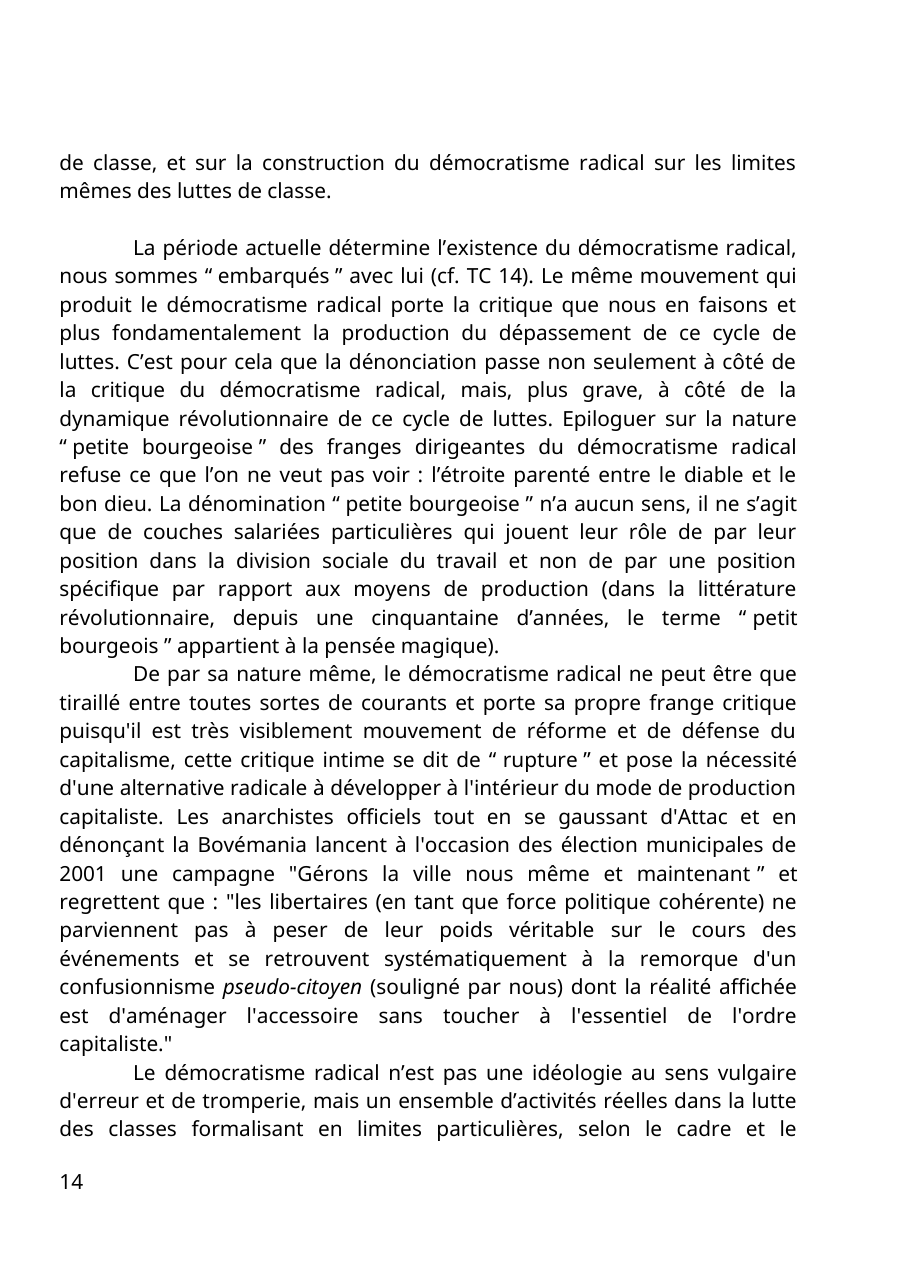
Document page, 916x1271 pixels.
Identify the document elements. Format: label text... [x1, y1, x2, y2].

text De par sa nature même, le démocratisme radical ne peut être que tiraillé entre toutes sortes de courants et porte sa propre frange critique puisqu'il est très visiblement mouvement de réforme et de défense du capitalisme, cette critique intime se dit de “ rupture ” et pose la nécessité d'une alternative radicale à développer à l'intérieur du mode de production capitaliste. Les anarchistes officiels tout en se gaussant d'Attac et en dénonçant la Bovémania lancent à l'occasion des élection municipales de 2001 une campagne "Gérons la ville nous même et maintenant ” et regrettent que : "les libertaires (en tant que force politique cohérente) ne parviennent pas à peser de leur poids véritable sur le cours des événements et se retrouvent systématiquement à la remorque d'un confusionnisme pseudo-citoyen (souligné par nous) dont la réalité affichée est d'aménager l'accessoire sans toucher à l'essentiel de l'ordre capitaliste." [59, 659, 797, 1058]
text de classe, et sur la construction du démocratisme radical sur les limites mêmes des luttes de classe. [59, 148, 797, 204]
text La période actuelle détermine l’existence du démocratisme radical, nous sommes “ embarqués ” avec lui (cf. TC 14). Le même mouvement qui produit le démocratisme radical porte la critique que nous en faisons et plus fondamentalement la production du dépassement de ce cycle de luttes. C’est pour cela que la dénonciation passe non seulement à côté de la critique du démocratisme radical, mais, plus grave, à côté de la dynamique révolutionnaire de ce cycle de luttes. Epiloguer sur la nature “ petite bourgeoise ” des franges dirigeantes du démocratisme radical refuse ce que l’on ne veut pas voir : l’étroite parenté entre le diable et le bon dieu. La dénomination “ petite bourgeoise ” n’a aucun sens, il ne s’agit que de couches salariées particulières qui jouent leur rôle de par leur position dans la division sociale du travail et non de par une position spécifique par rapport aux moyens de production (dans la littérature révolutionnaire, depuis une cinquantaine d’années, le terme “ petit bourgeois ” appartient à la pensée magique). [59, 233, 797, 659]
text Le démocratisme radical n’est pas une idéologie au sens vulgaire d'erreur et de tromperie, mais un ensemble d’activités réelles dans la lutte des classes formalisant en limites particulières, selon le cadre et le [59, 1058, 797, 1143]
